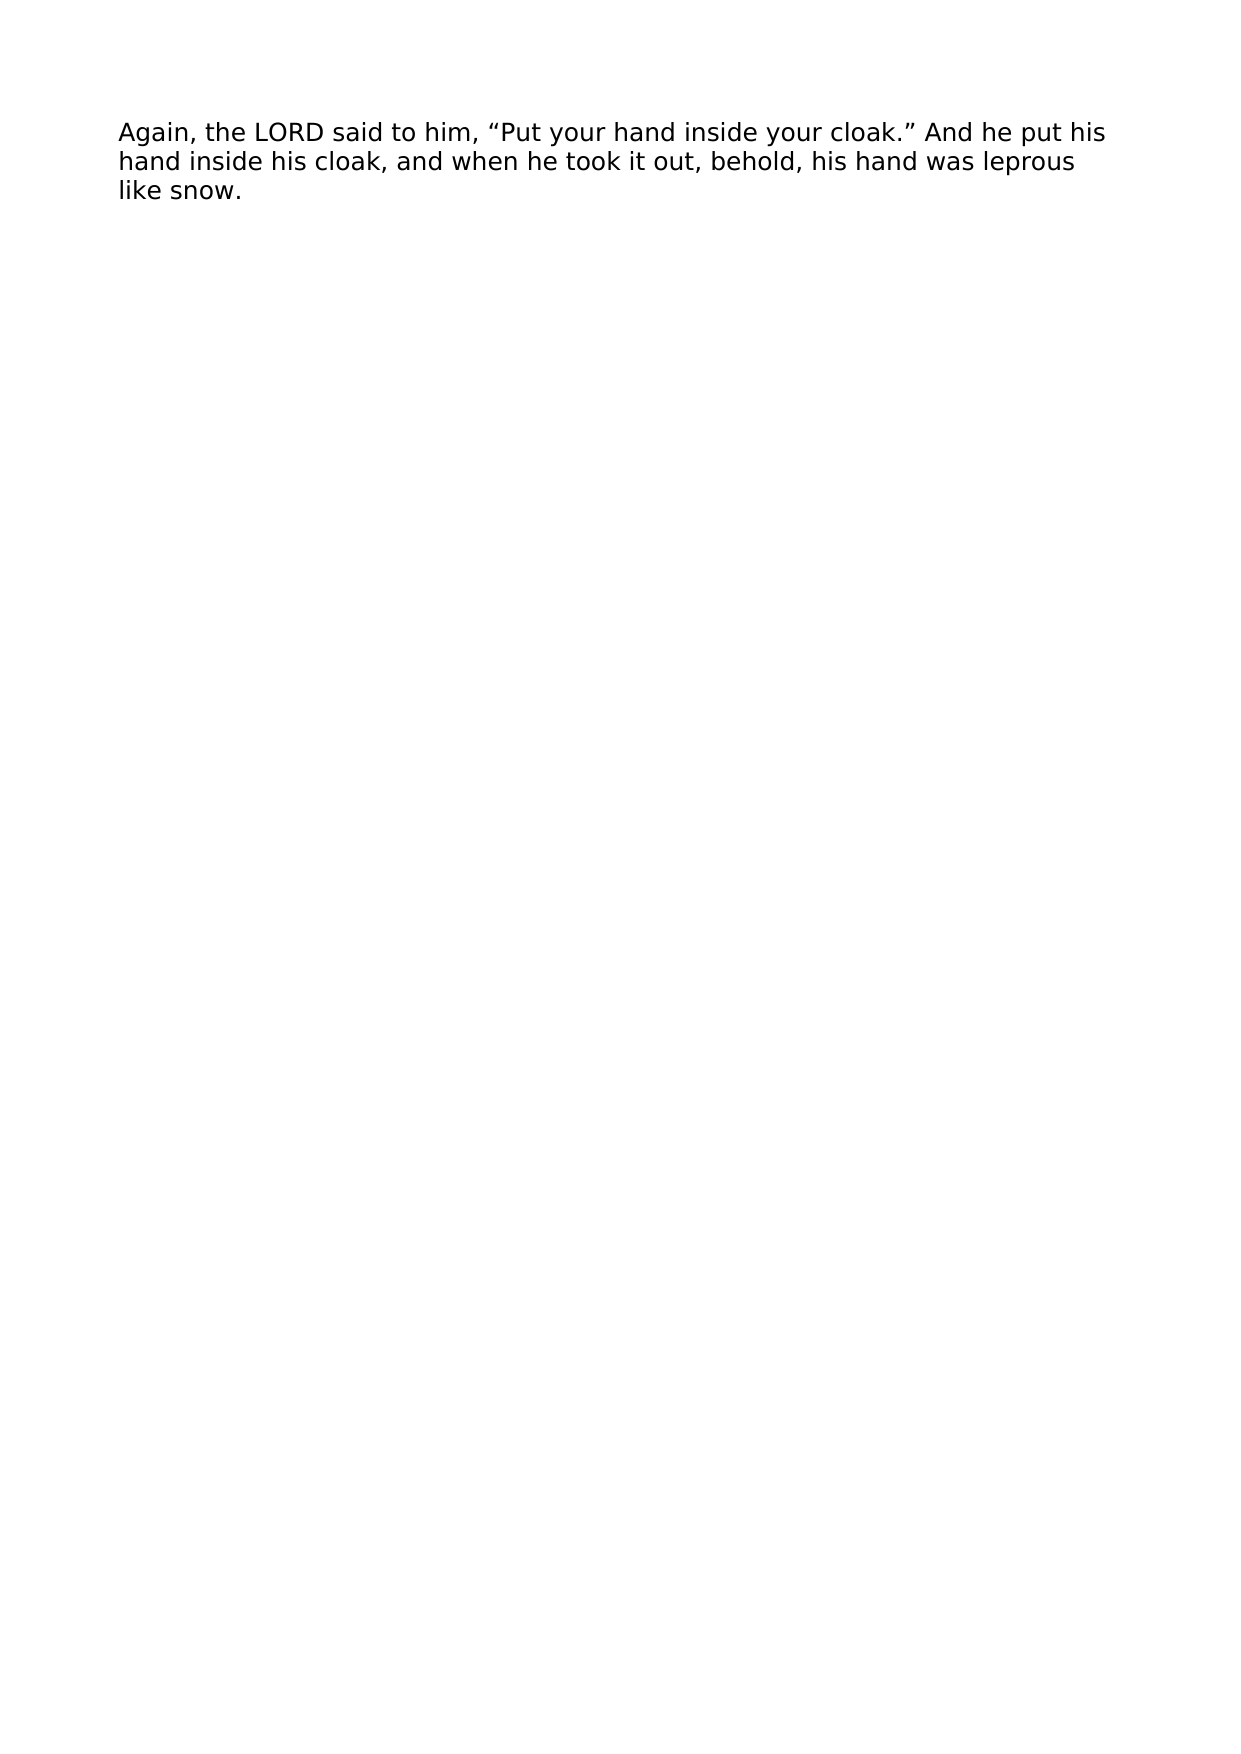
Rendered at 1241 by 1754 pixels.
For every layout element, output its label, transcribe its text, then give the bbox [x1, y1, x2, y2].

text Again, the LORD said to him, “Put your hand inside your cloak.” And he put his hand inside his cloak, and when he took it out, behold, his hand was leprous like snow. [118, 118, 1122, 206]
